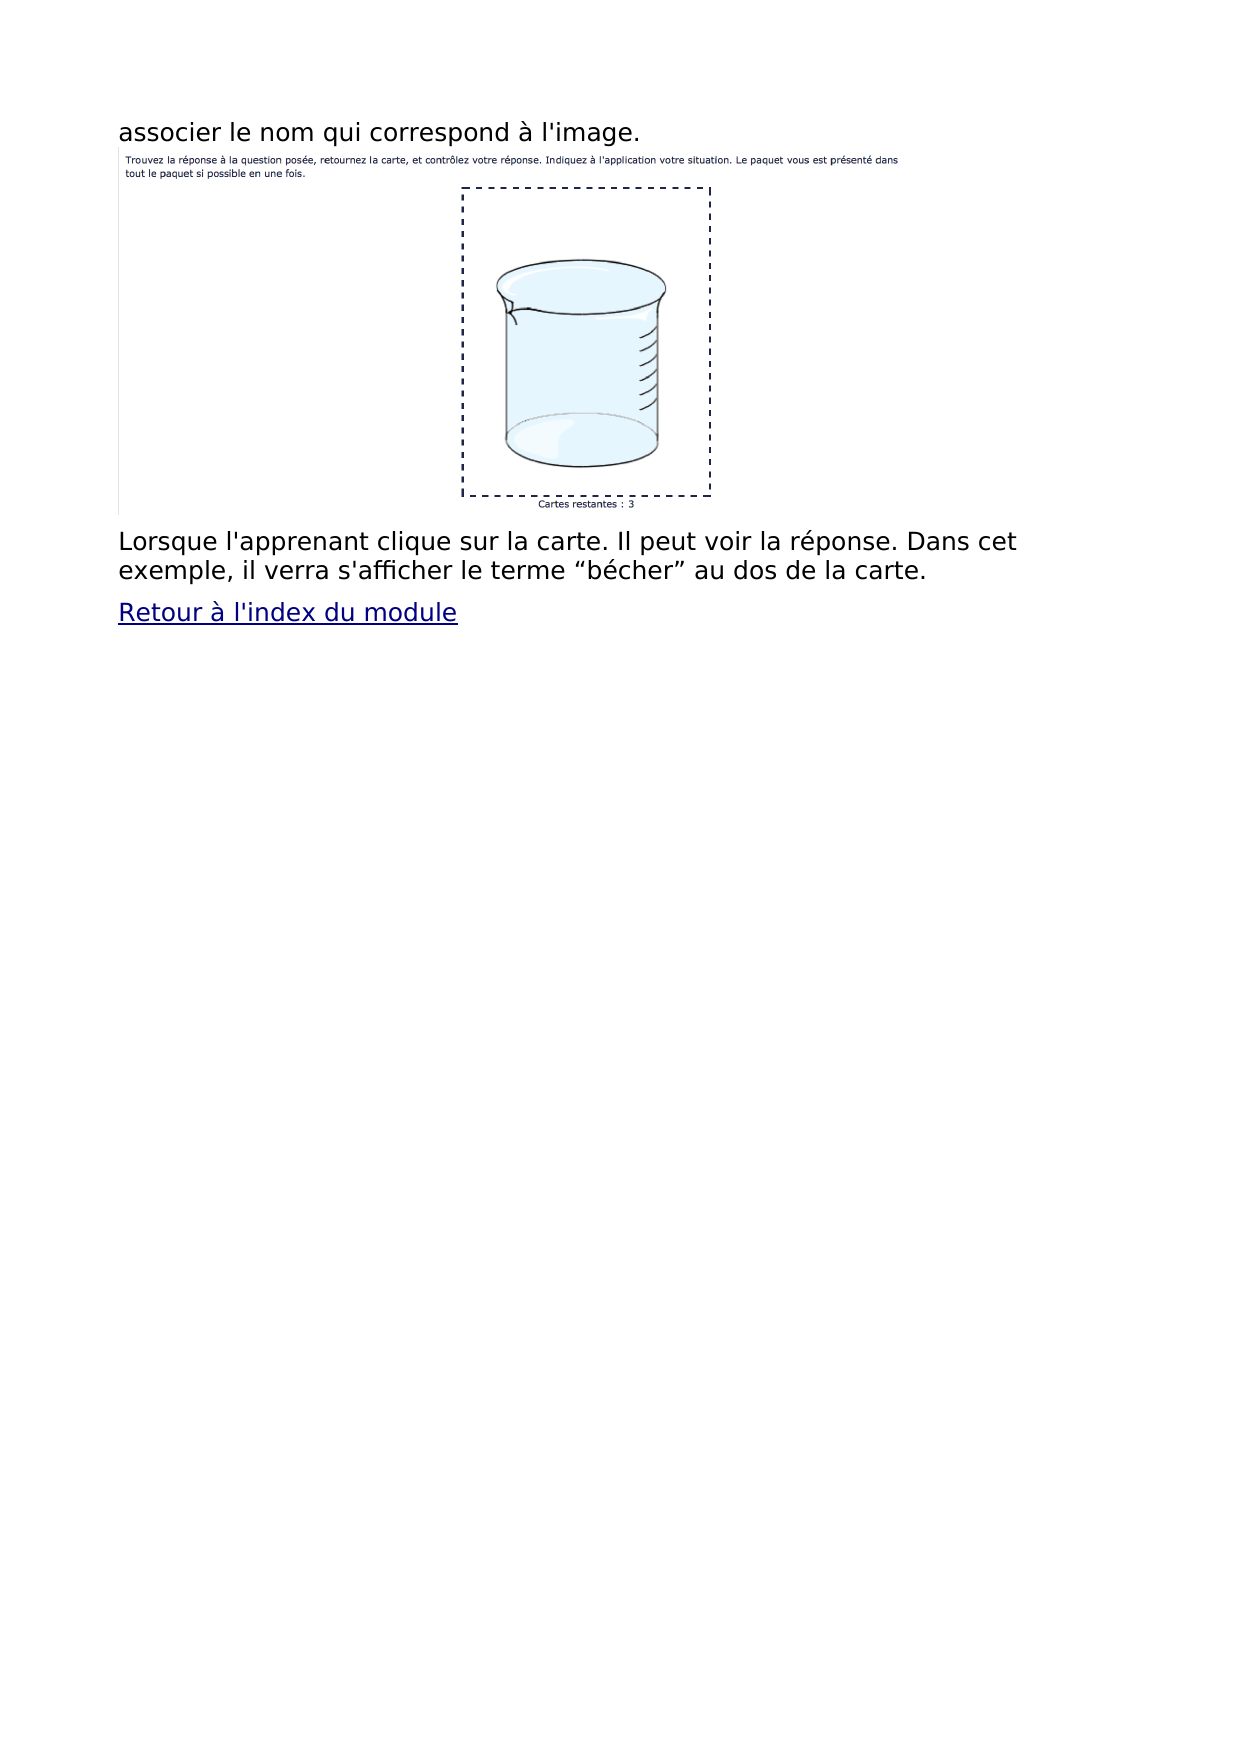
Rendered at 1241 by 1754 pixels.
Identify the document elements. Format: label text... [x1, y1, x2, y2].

text associer le nom qui correspond à l'image. [118, 118, 1122, 515]
text Lorsque l'apprenant clique sur la carte. Il peut voir la réponse. Dans cet exemple, il verra s'afficher le terme “bécher” au dos de la carte. [118, 527, 1122, 586]
text Retour à l'index du module [118, 598, 1122, 627]
picture [118, 147, 900, 515]
